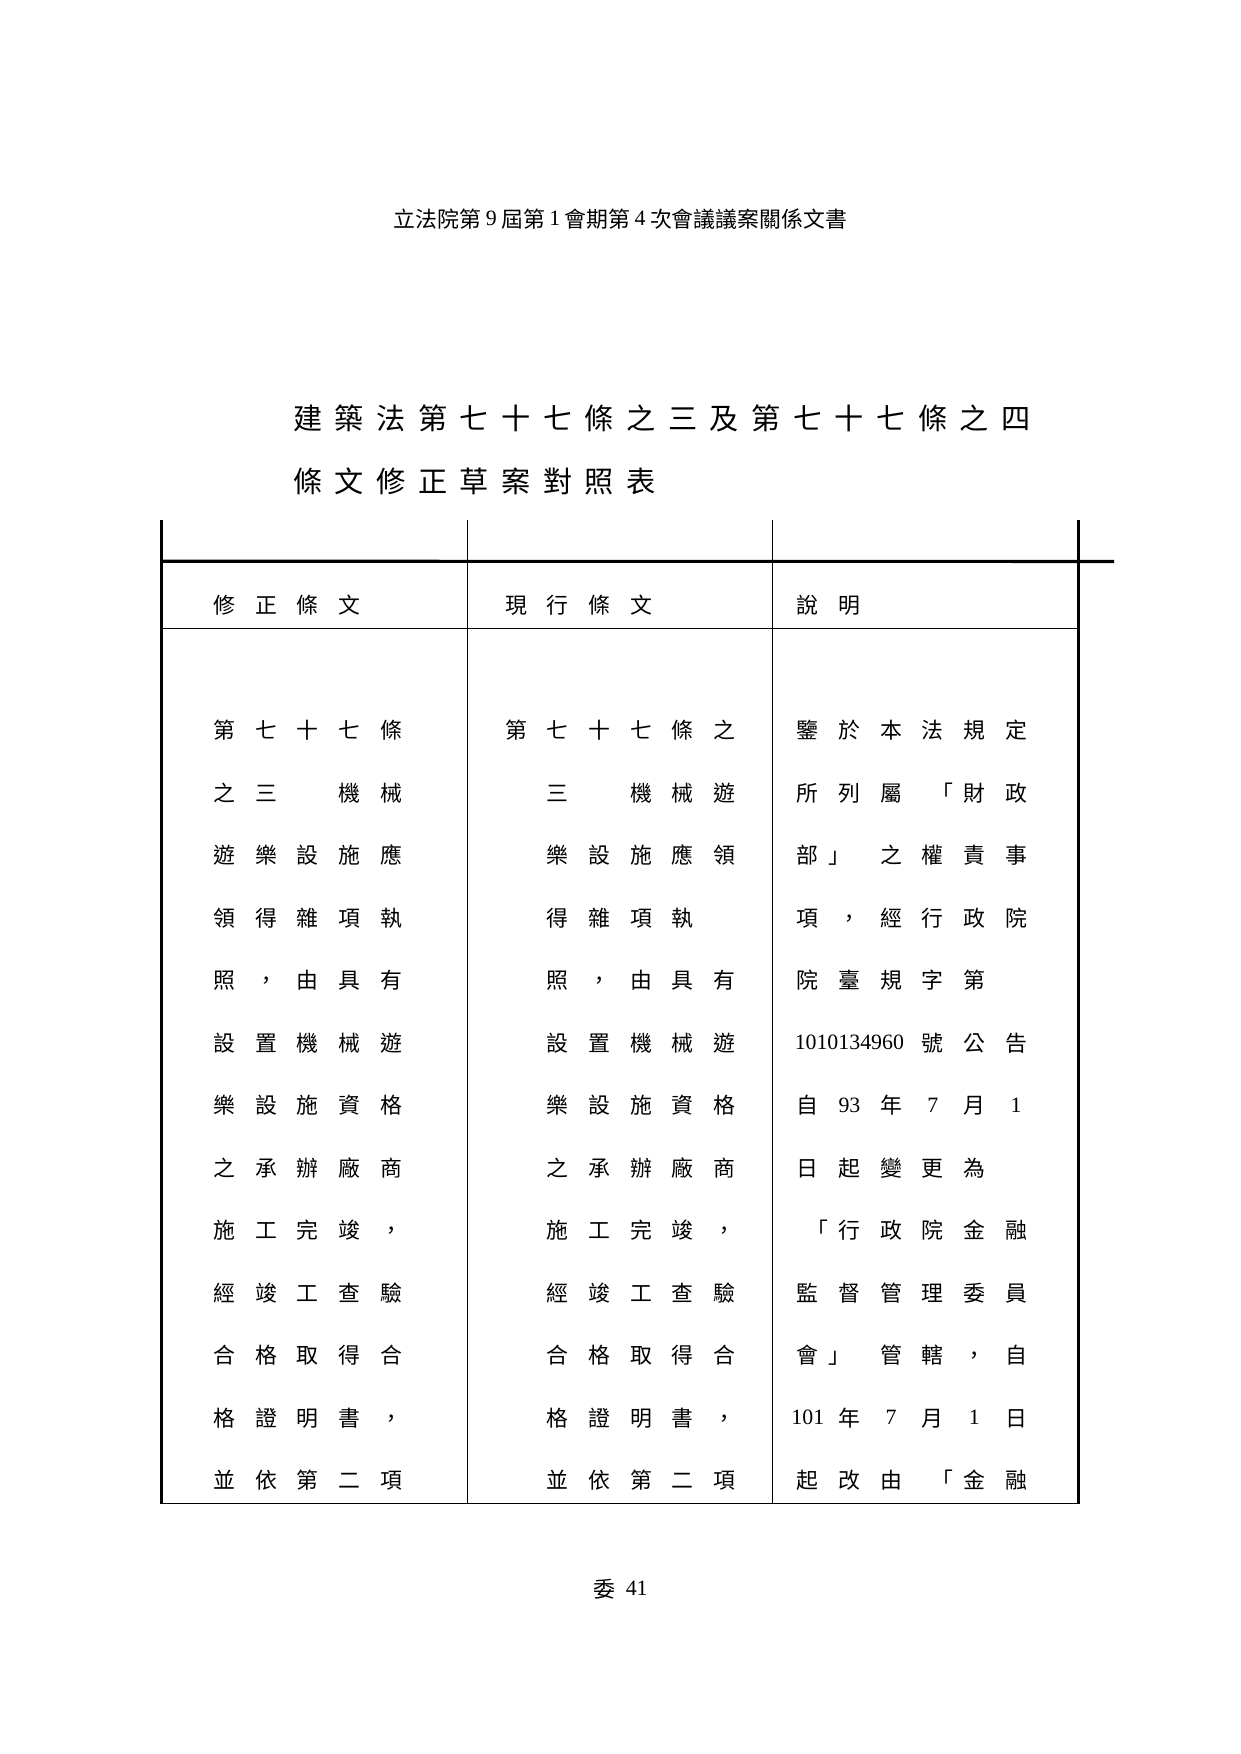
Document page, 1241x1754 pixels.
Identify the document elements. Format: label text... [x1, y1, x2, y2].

table_cell 修正條文 [163, 563, 467, 628]
table_cell [773, 520, 1077, 559]
table_cell [163, 520, 467, 559]
table_cell 現行條文 [468, 563, 772, 628]
table_cell [468, 520, 772, 559]
table_cell 第七十七條之三 機械遊樂設施應領得雜項執照，由具有設置機械遊樂設施資格之承辦廠商施工完竣，經竣工查驗合格取得合格證明書，並依第二項 [468, 629, 772, 1503]
table_cell 第七十七條之三 機械遊樂設施應領得雜項執照，由具有設置機械遊樂設施資格之承辦廠商施工完竣，經竣工查驗合格取得合格證明書，並依第二項 [163, 629, 467, 1503]
table_cell 說明 [773, 563, 1077, 628]
table_header 建築法第七十七條之三及第七十七條之四條文修正草案對照表 [162, 313, 1078, 520]
table_cell 鑒於本法規定所列屬「財政部」之權責事項，經行政院院臺規字第1010134960號公告自93年7月1日起變更為「行政院金融監督管理委員會」管轄，自101年7月1日起改由「金融 [773, 629, 1077, 1503]
